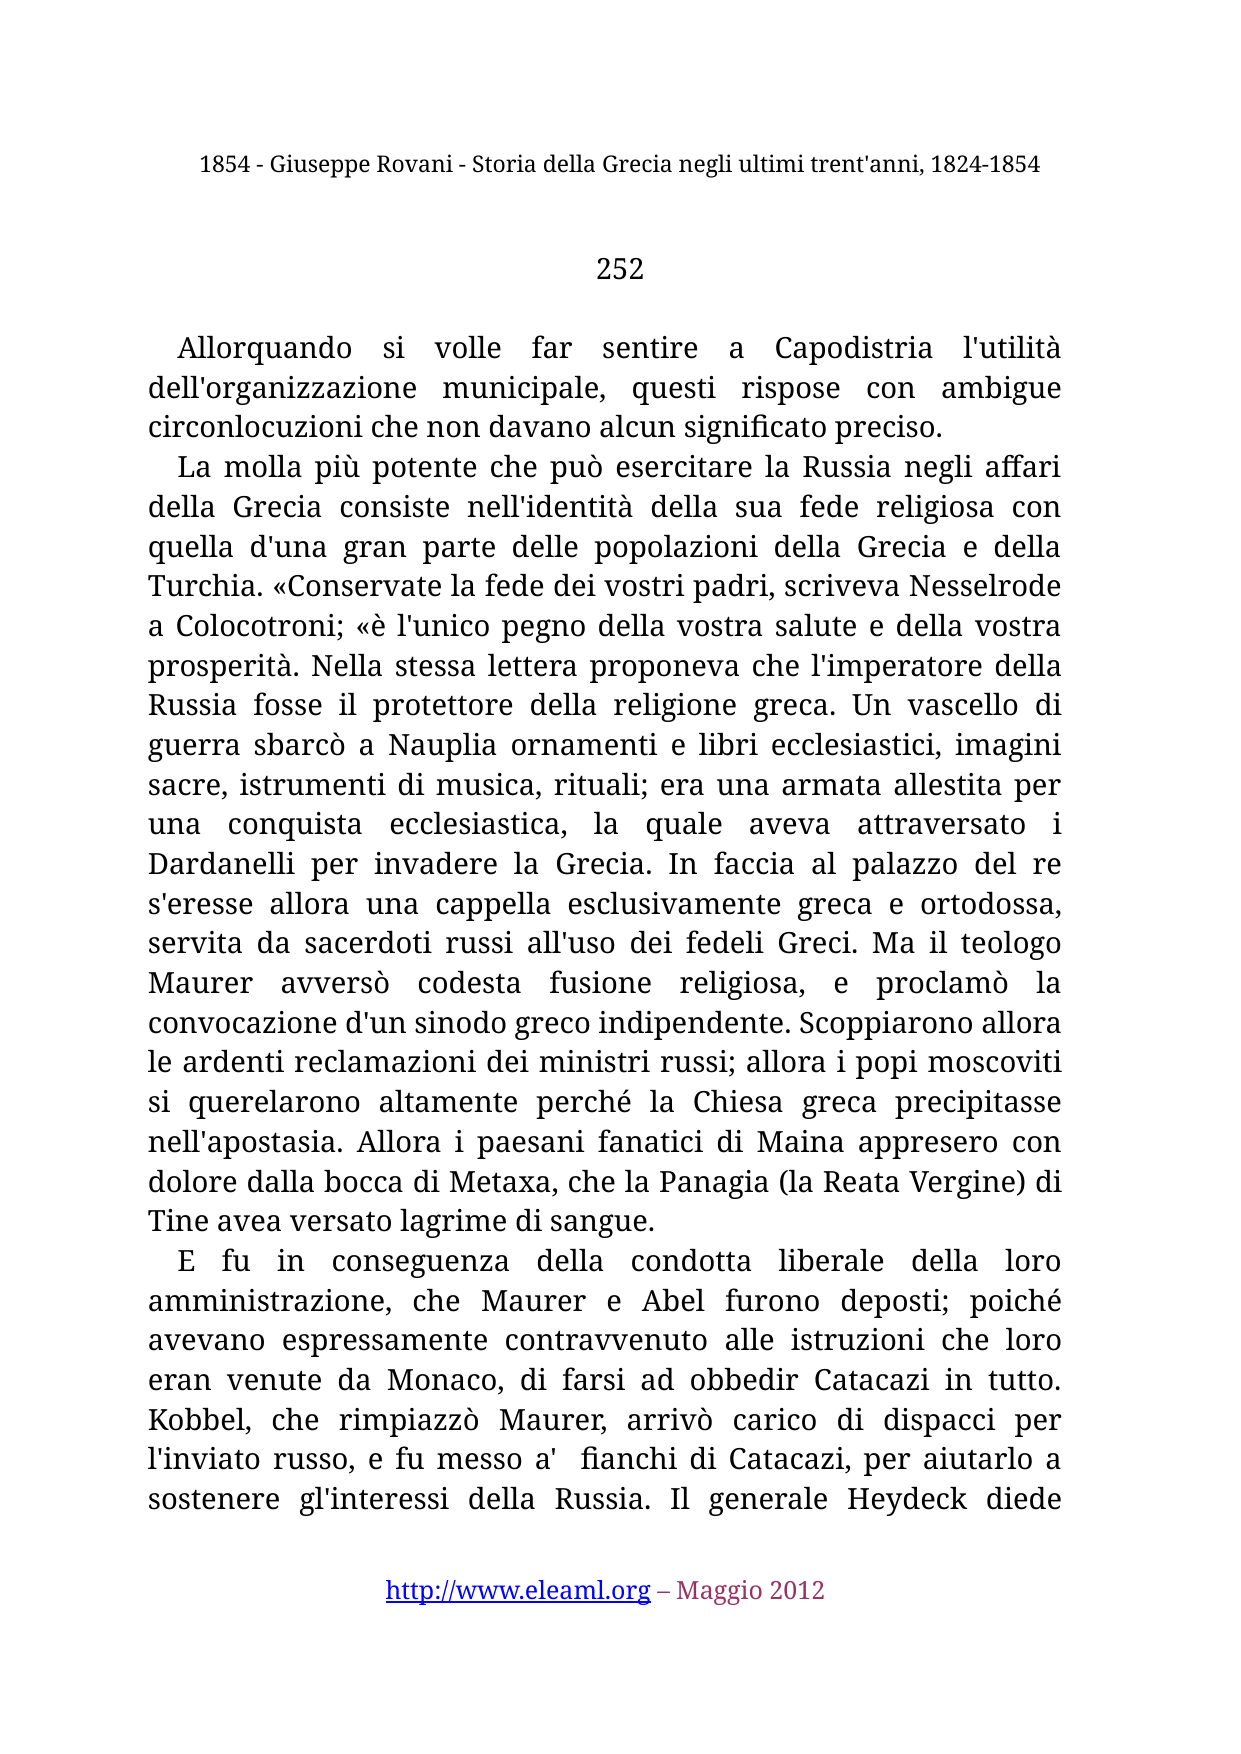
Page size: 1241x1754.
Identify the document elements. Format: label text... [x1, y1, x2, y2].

text E fu in conseguenza della condotta liberale della loro amministrazione, che Maurer e Abel furono deposti; poiché avevano espressamente contravvenuto alle istruzioni che loro eran venute da Monaco, di farsi ad obbedir Catacazi in tutto. Kobbel, che rimpiazzò Maurer, arrivò carico di dispacci per l'inviato russo, e fu messo a' fianchi di Catacazi, per aiutarlo a sostenere gl'interessi della Russia. Il generale Heydeck diede [148, 1240, 1063, 1518]
text La molla più potente che può esercitare la Russia negli affari della Grecia consiste nell'identità della sua fede religiosa con quella d'una gran parte delle popolazioni della Grecia e della Turchia. «Conservate la fede dei vostri padri, scriveva Nesselrode a Colocotroni; «è l'unico pegno della vostra salute e della vostra prosperità. Nella stessa lettera proponeva che l'imperatore della Russia fosse il protettore della religione greca. Un vascello di guerra sbarcò a Nauplia ornamenti e libri ecclesiastici, imagini sacre, istrumenti di musica, rituali; era una armata allestita per una conquista ecclesiastica, la quale aveva attraversato i Dardanelli per invadere la Grecia. In faccia al palazzo del re s'eresse allora una cappella esclusivamente greca e ortodossa, servita da sacerdoti russi all'uso dei fedeli Greci. Ma il teologo Maurer avversò codesta fusione religiosa, e proclamò la convocazione d'un sinodo greco indipendente. Scoppiarono allora le ardenti reclamazioni dei ministri russi; allora i popi moscoviti si querelarono altamente perché la Chiesa greca precipitasse nell'apostasia. Allora i paesani fanatici di Maina appresero con dolore dalla bocca di Metaxa, che la Panagia (la Reata Vergine) di Tine avea versato lagrime di sangue. [148, 446, 1063, 1240]
text 252 [148, 248, 1063, 288]
text Allorquando si volle far sentire a Capodistria l'utilità dell'organizzazione municipale, questi rispose con ambigue circonlocuzioni che non davano alcun significato preciso. [148, 327, 1063, 446]
